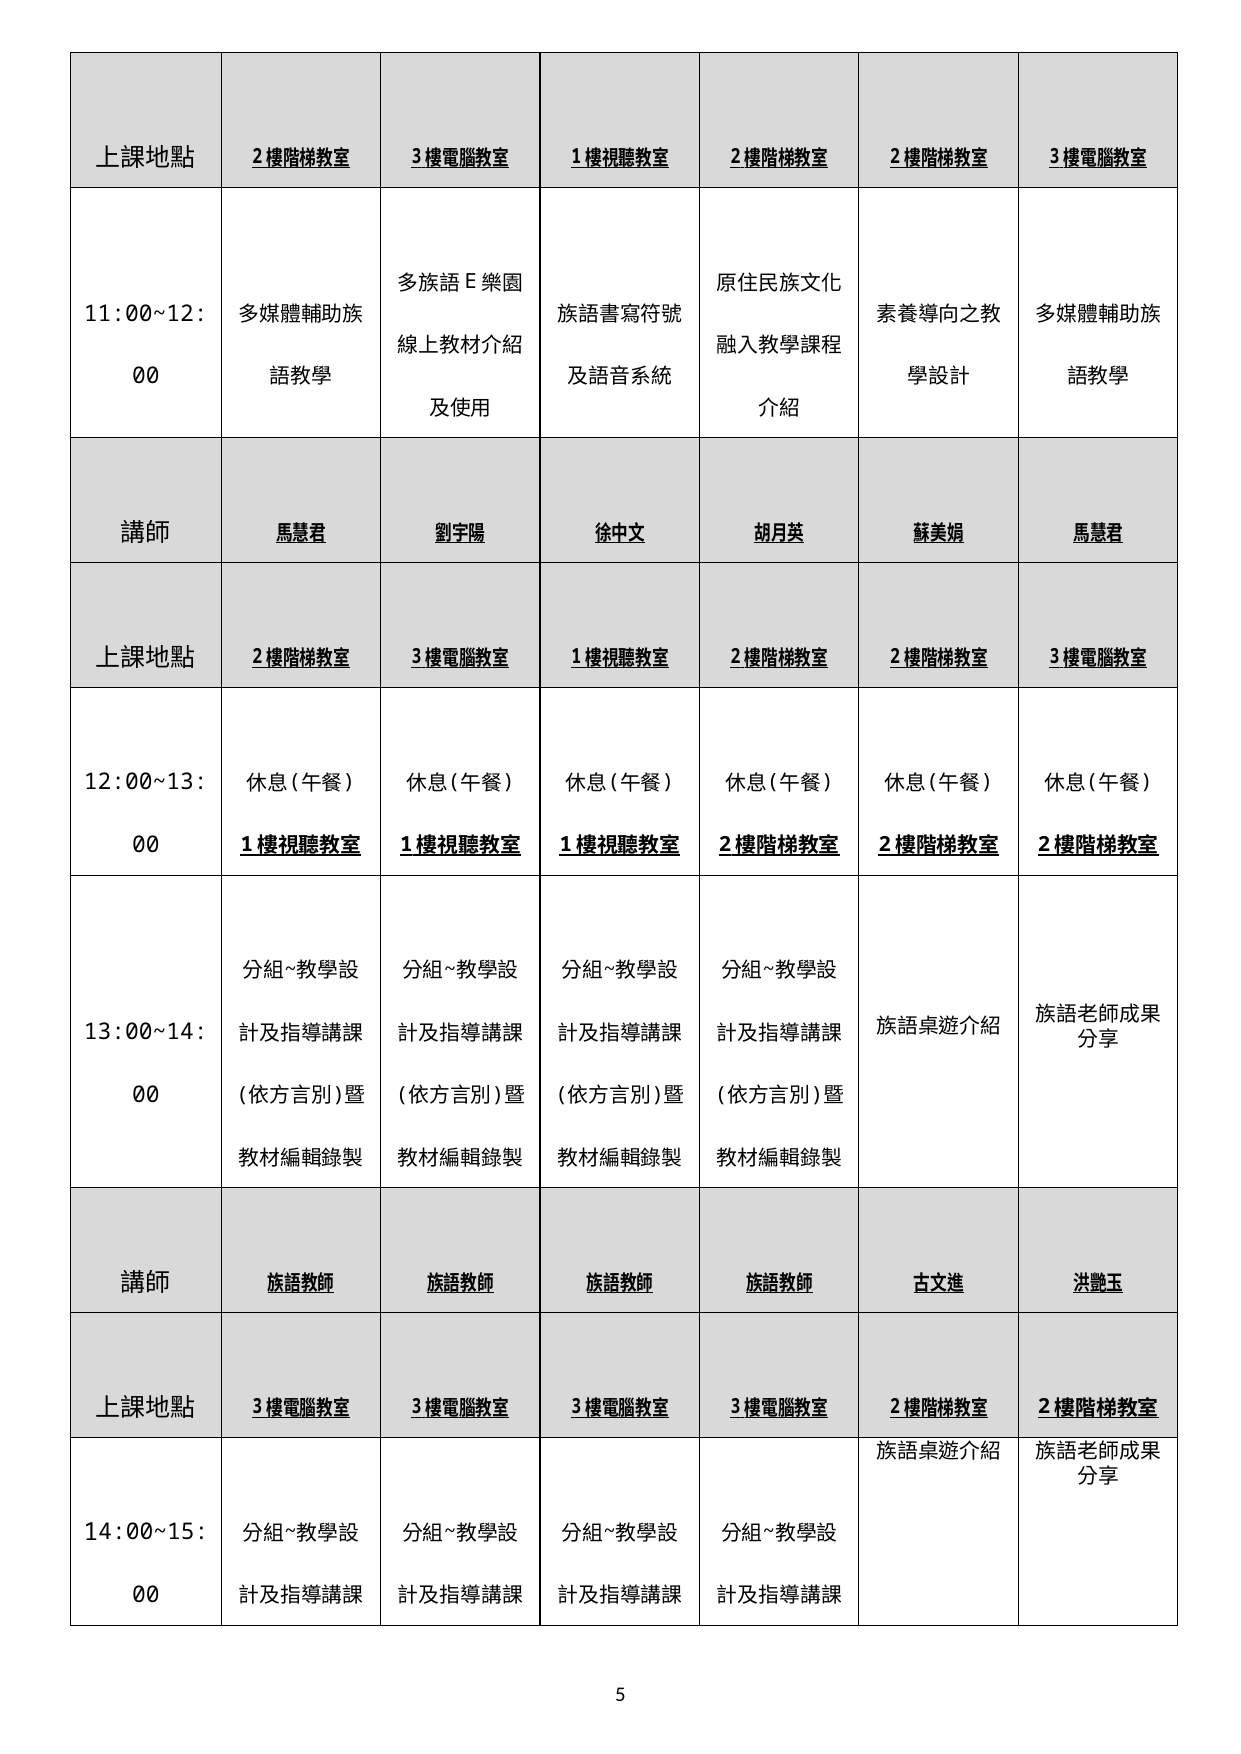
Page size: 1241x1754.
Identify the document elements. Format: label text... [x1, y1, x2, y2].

table_cell 分組~教學設計及指導講課 [381, 1438, 539, 1625]
table_cell 原住民族文化融入教學課程介紹 [700, 188, 858, 437]
table_cell 徐中文 [541, 438, 699, 562]
table_cell 多媒體輔助族語教學 [222, 188, 380, 437]
table_cell 11:00~12:00 [71, 188, 221, 437]
table_cell 洪艷玉 [1019, 1188, 1177, 1312]
table_cell 休息(午餐) 2樓階梯教室 [1019, 688, 1177, 875]
table_cell 3樓電腦教室 [381, 563, 539, 687]
table_cell 12:00~13:00 [71, 688, 221, 875]
table_cell 休息(午餐) 1樓視聽教室 [541, 688, 699, 875]
table_cell 3樓電腦教室 [700, 1313, 858, 1437]
table_cell 族語教師 [541, 1188, 699, 1312]
table_cell 分組~教學設計及指導講課(依方言別)暨教材編輯錄製 [381, 876, 539, 1187]
table_cell 上課地點 [71, 1313, 221, 1437]
table_cell 族語桌遊介紹 [859, 876, 1018, 1187]
table_cell 上課地點 [71, 53, 221, 187]
table_cell 古文進 [859, 1188, 1018, 1312]
table_cell 14:00~15:00 [71, 1438, 221, 1625]
table_cell 族語桌遊介紹 [859, 1438, 1018, 1625]
table_cell 胡月英 [700, 438, 858, 562]
table_cell 多族語E樂園線上教材介紹及使用 [381, 188, 539, 437]
table_cell 分組~教學設計及指導講課(依方言別)暨教材編輯錄製 [541, 876, 699, 1187]
table_cell 2樓階梯教室 [1019, 1313, 1177, 1437]
table_cell 蘇美娟 [859, 438, 1018, 562]
table_cell 劉宇陽 [381, 438, 539, 562]
table_cell 13:00~14:00 [71, 876, 221, 1187]
table_cell 2樓階梯教室 [222, 563, 380, 687]
table_cell 3樓電腦教室 [1019, 563, 1177, 687]
table_cell 2樓階梯教室 [700, 563, 858, 687]
table_cell 2樓階梯教室 [859, 53, 1018, 187]
table_cell 分組~教學設計及指導講課(依方言別)暨教材編輯錄製 [222, 876, 380, 1187]
table_cell 2樓階梯教室 [859, 1313, 1018, 1437]
table_cell 族語老師成果分享 [1019, 1438, 1177, 1625]
table_cell 講師 [71, 1188, 221, 1312]
table_cell 族語教師 [700, 1188, 858, 1312]
table_cell 休息(午餐) 2樓階梯教室 [859, 688, 1018, 875]
table_cell 3樓電腦教室 [222, 1313, 380, 1437]
table_cell 2樓階梯教室 [222, 53, 380, 187]
table_cell 3樓電腦教室 [381, 53, 539, 187]
table_cell 族語老師成果分享 [1019, 876, 1177, 1187]
table_cell 多媒體輔助族語教學 [1019, 188, 1177, 437]
table_cell 族語教師 [381, 1188, 539, 1312]
table_cell 馬慧君 [222, 438, 380, 562]
table_cell 馬慧君 [1019, 438, 1177, 562]
table_cell 族語教師 [222, 1188, 380, 1312]
table_cell 分組~教學設計及指導講課 [700, 1438, 858, 1625]
table_cell 3樓電腦教室 [381, 1313, 539, 1437]
table_cell 2樓階梯教室 [700, 53, 858, 187]
table_cell 休息(午餐) 1樓視聽教室 [222, 688, 380, 875]
table_cell 3樓電腦教室 [1019, 53, 1177, 187]
table_cell 素養導向之教學設計 [859, 188, 1018, 437]
table_cell 上課地點 [71, 563, 221, 687]
table_cell 2樓階梯教室 [859, 563, 1018, 687]
table_cell 族語書寫符號及語音系統 [541, 188, 699, 437]
table_cell 3樓電腦教室 [541, 1313, 699, 1437]
table_cell 講師 [71, 438, 221, 562]
table_cell 休息(午餐) 1樓視聽教室 [381, 688, 539, 875]
table_cell 1樓視聽教室 [541, 563, 699, 687]
table_cell 休息(午餐) 2樓階梯教室 [700, 688, 858, 875]
table_cell 1樓視聽教室 [541, 53, 699, 187]
table_cell 分組~教學設計及指導講課(依方言別)暨教材編輯錄製 [700, 876, 858, 1187]
table_cell 分組~教學設計及指導講課 [541, 1438, 699, 1625]
table_cell 分組~教學設計及指導講課 [222, 1438, 380, 1625]
